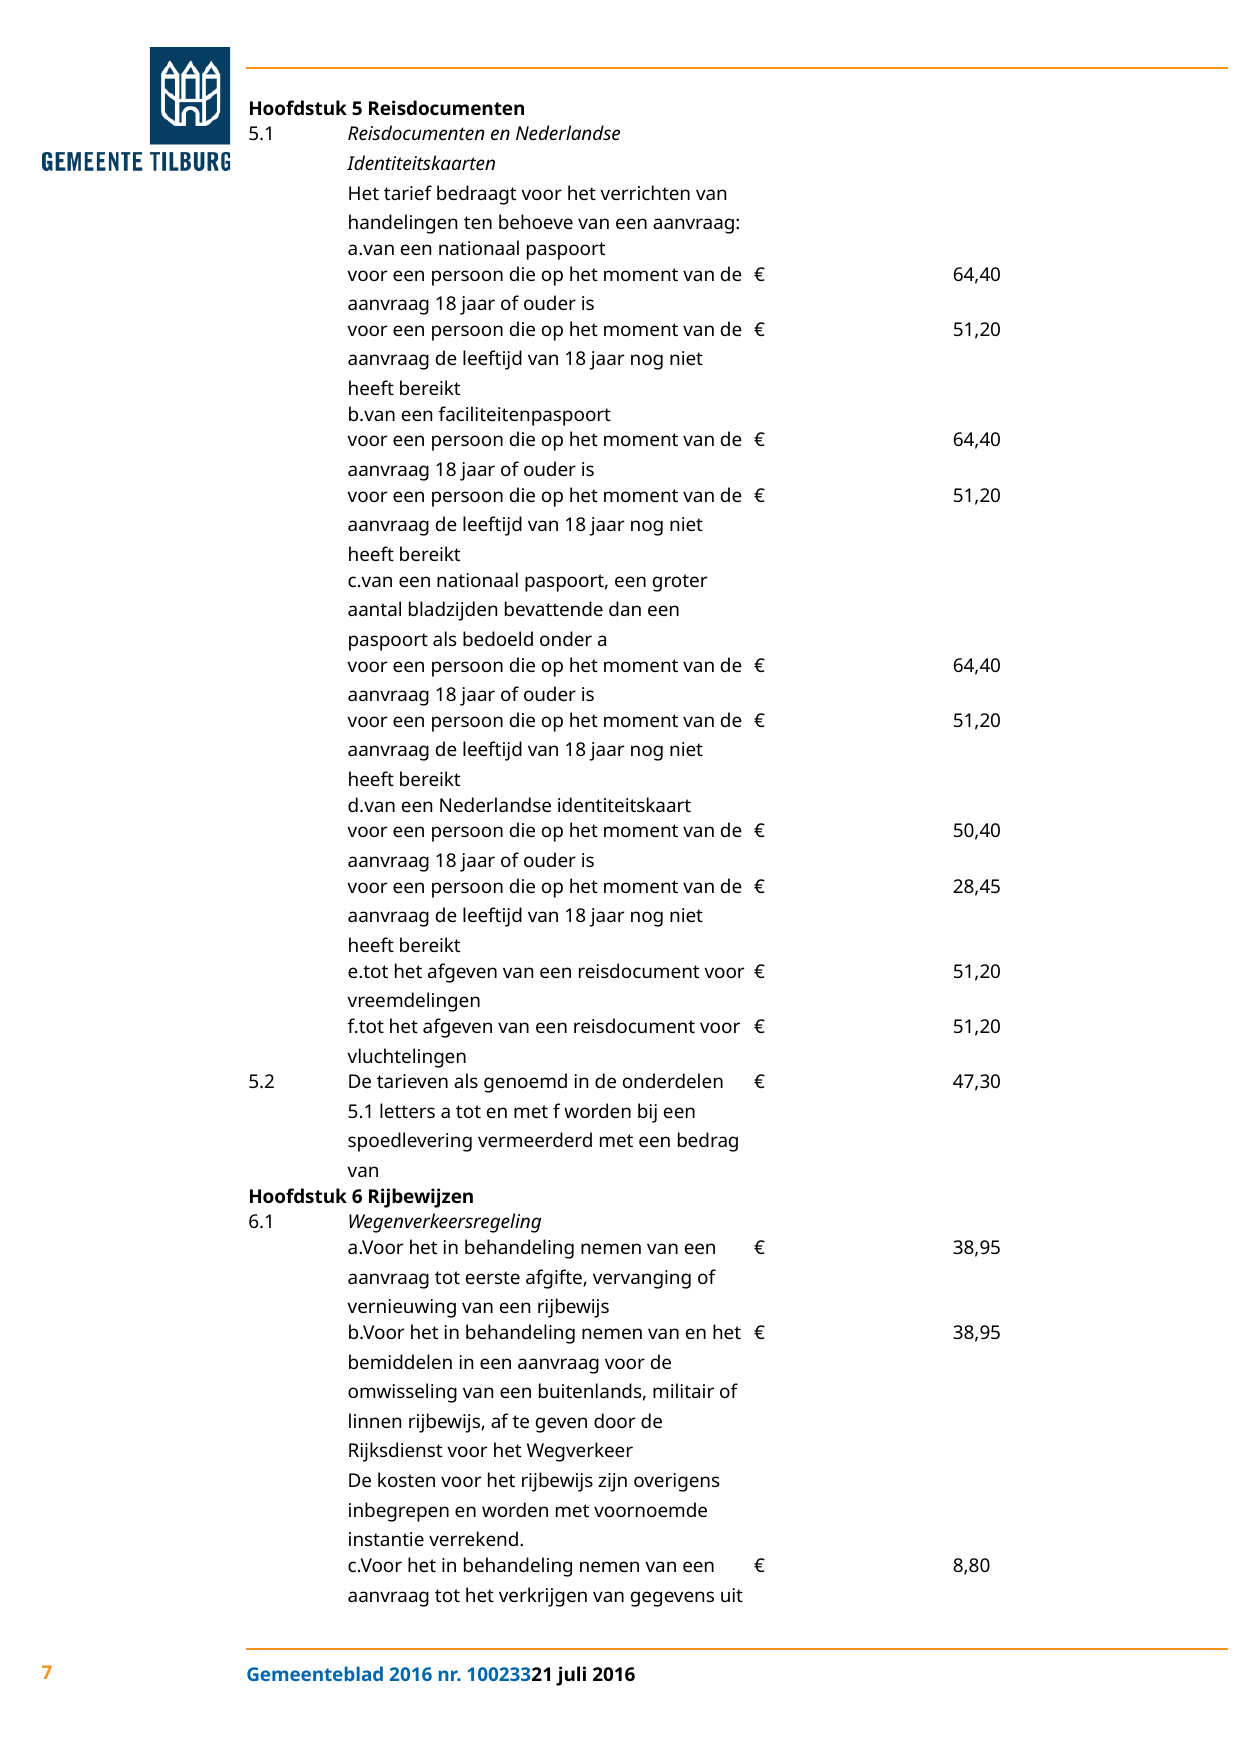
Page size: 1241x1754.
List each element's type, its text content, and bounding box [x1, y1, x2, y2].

table_cell € [754, 482, 953, 567]
table_cell [953, 235, 1052, 261]
table_cell [248, 818, 347, 873]
table_cell c.Voor het in behandeling nemen van een aanvraag tot het verkrijgen van gegevens uit [348, 1552, 754, 1607]
table_cell € [754, 427, 953, 482]
table_cell Wegenverkeersregeling [348, 1209, 754, 1234]
table_cell € [754, 261, 953, 316]
table_cell [248, 1013, 347, 1068]
table_cell € [754, 1552, 953, 1607]
table_cell [953, 121, 1052, 235]
table_cell [248, 958, 347, 1013]
table_cell [953, 567, 1052, 652]
table_cell [248, 482, 347, 567]
table_cell Hoofdstuk 5 Reisdocumenten [248, 95, 1052, 121]
table_cell e.tot het afgeven van een reisdocument voor vreemdelingen [348, 958, 754, 1013]
table_cell Hoofdstuk 6 Rijbewijzen [248, 1183, 1052, 1209]
table_cell [248, 1319, 347, 1552]
table_cell € [754, 818, 953, 873]
table_cell € [754, 873, 953, 958]
table_cell a.van een nationaal paspoort [348, 235, 754, 261]
table_cell 5.2 [248, 1069, 347, 1183]
table_cell c.van een nationaal paspoort, een groter aantal bladzijden bevattende dan een paspoort als bedoeld onder a [348, 567, 754, 652]
table_cell [248, 792, 347, 818]
table_cell 38,95 [953, 1235, 1052, 1319]
table_cell [754, 792, 953, 818]
table_cell De tarieven als genoemd in de onderdelen 5.1 letters a tot en met f worden bij een spoedlevering vermeerderd met een bedrag van [348, 1069, 754, 1183]
table_cell [754, 121, 953, 235]
table_cell 64,40 [953, 652, 1052, 707]
table_cell [754, 401, 953, 427]
table_cell b.Voor het in behandeling nemen van en het bemiddelen in een aanvraag voor de omwisseling van een buitenlands, militair of linnen rijbewijs, af te geven door de Rijksdienst voor het Wegverkeer De kosten voor het rijbewijs zijn overigens inbegrepen en worden met voornoemde instantie verrekend. [348, 1319, 754, 1552]
table_cell [248, 427, 347, 482]
table_cell 64,40 [953, 427, 1052, 482]
table_cell voor een persoon die op het moment van de aanvraag de leeftijd van 18 jaar nog niet heeft bereikt [348, 873, 754, 958]
table_cell [248, 261, 347, 316]
table_cell [754, 567, 953, 652]
table_cell € [754, 707, 953, 792]
table_cell [248, 707, 347, 792]
table_cell 51,20 [953, 1013, 1052, 1068]
table_cell [248, 1552, 347, 1607]
table_cell € [754, 1319, 953, 1552]
table_cell [248, 401, 347, 427]
table_cell [953, 792, 1052, 818]
table_cell 51,20 [953, 958, 1052, 1013]
table_cell 64,40 [953, 261, 1052, 316]
table_cell [754, 1209, 953, 1234]
picture [41, 47, 231, 172]
table_cell 38,95 [953, 1319, 1052, 1552]
table_cell voor een persoon die op het moment van de aanvraag 18 jaar of ouder is [348, 427, 754, 482]
table_cell 28,45 [953, 873, 1052, 958]
table_cell € [754, 316, 953, 401]
table_cell 51,20 [953, 316, 1052, 401]
table_cell b.van een faciliteitenpaspoort [348, 401, 754, 427]
table_cell voor een persoon die op het moment van de aanvraag de leeftijd van 18 jaar nog niet heeft bereikt [348, 316, 754, 401]
table_cell € [754, 652, 953, 707]
table_cell [953, 401, 1052, 427]
table_cell f.tot het afgeven van een reisdocument voor vluchtelingen [348, 1013, 754, 1068]
table_cell € [754, 1013, 953, 1068]
table_cell 5.1 [248, 121, 347, 235]
table_cell € [754, 1069, 953, 1183]
table_cell 8,80 [953, 1552, 1052, 1607]
table_cell voor een persoon die op het moment van de aanvraag de leeftijd van 18 jaar nog niet heeft bereikt [348, 482, 754, 567]
table_cell [248, 873, 347, 958]
table_cell d.van een Nederlandse identiteitskaart [348, 792, 754, 818]
table_cell € [754, 1235, 953, 1319]
table_cell voor een persoon die op het moment van de aanvraag 18 jaar of ouder is [348, 818, 754, 873]
table_cell a.Voor het in behandeling nemen van een aanvraag tot eerste afgifte, vervanging of vernieuwing van een rijbewijs [348, 1235, 754, 1319]
table_cell [953, 1209, 1052, 1234]
table_cell [248, 316, 347, 401]
table_cell voor een persoon die op het moment van de aanvraag 18 jaar of ouder is [348, 652, 754, 707]
table_cell 51,20 [953, 707, 1052, 792]
table_cell € [754, 958, 953, 1013]
table_cell voor een persoon die op het moment van de aanvraag de leeftijd van 18 jaar nog niet heeft bereikt [348, 707, 754, 792]
table_cell voor een persoon die op het moment van de aanvraag 18 jaar of ouder is [348, 261, 754, 316]
table_cell [248, 1235, 347, 1319]
table_cell [248, 652, 347, 707]
table_cell 6.1 [248, 1209, 347, 1234]
table_cell 50,40 [953, 818, 1052, 873]
table_cell [248, 567, 347, 652]
table_cell 47,30 [953, 1069, 1052, 1183]
table_cell [248, 235, 347, 261]
table_cell Reisdocumenten en Nederlandse Identiteitskaarten Het tarief bedraagt voor het verrichten van handelingen ten behoeve van een aanvraag: [348, 121, 754, 235]
table_cell 51,20 [953, 482, 1052, 567]
table_cell [754, 235, 953, 261]
